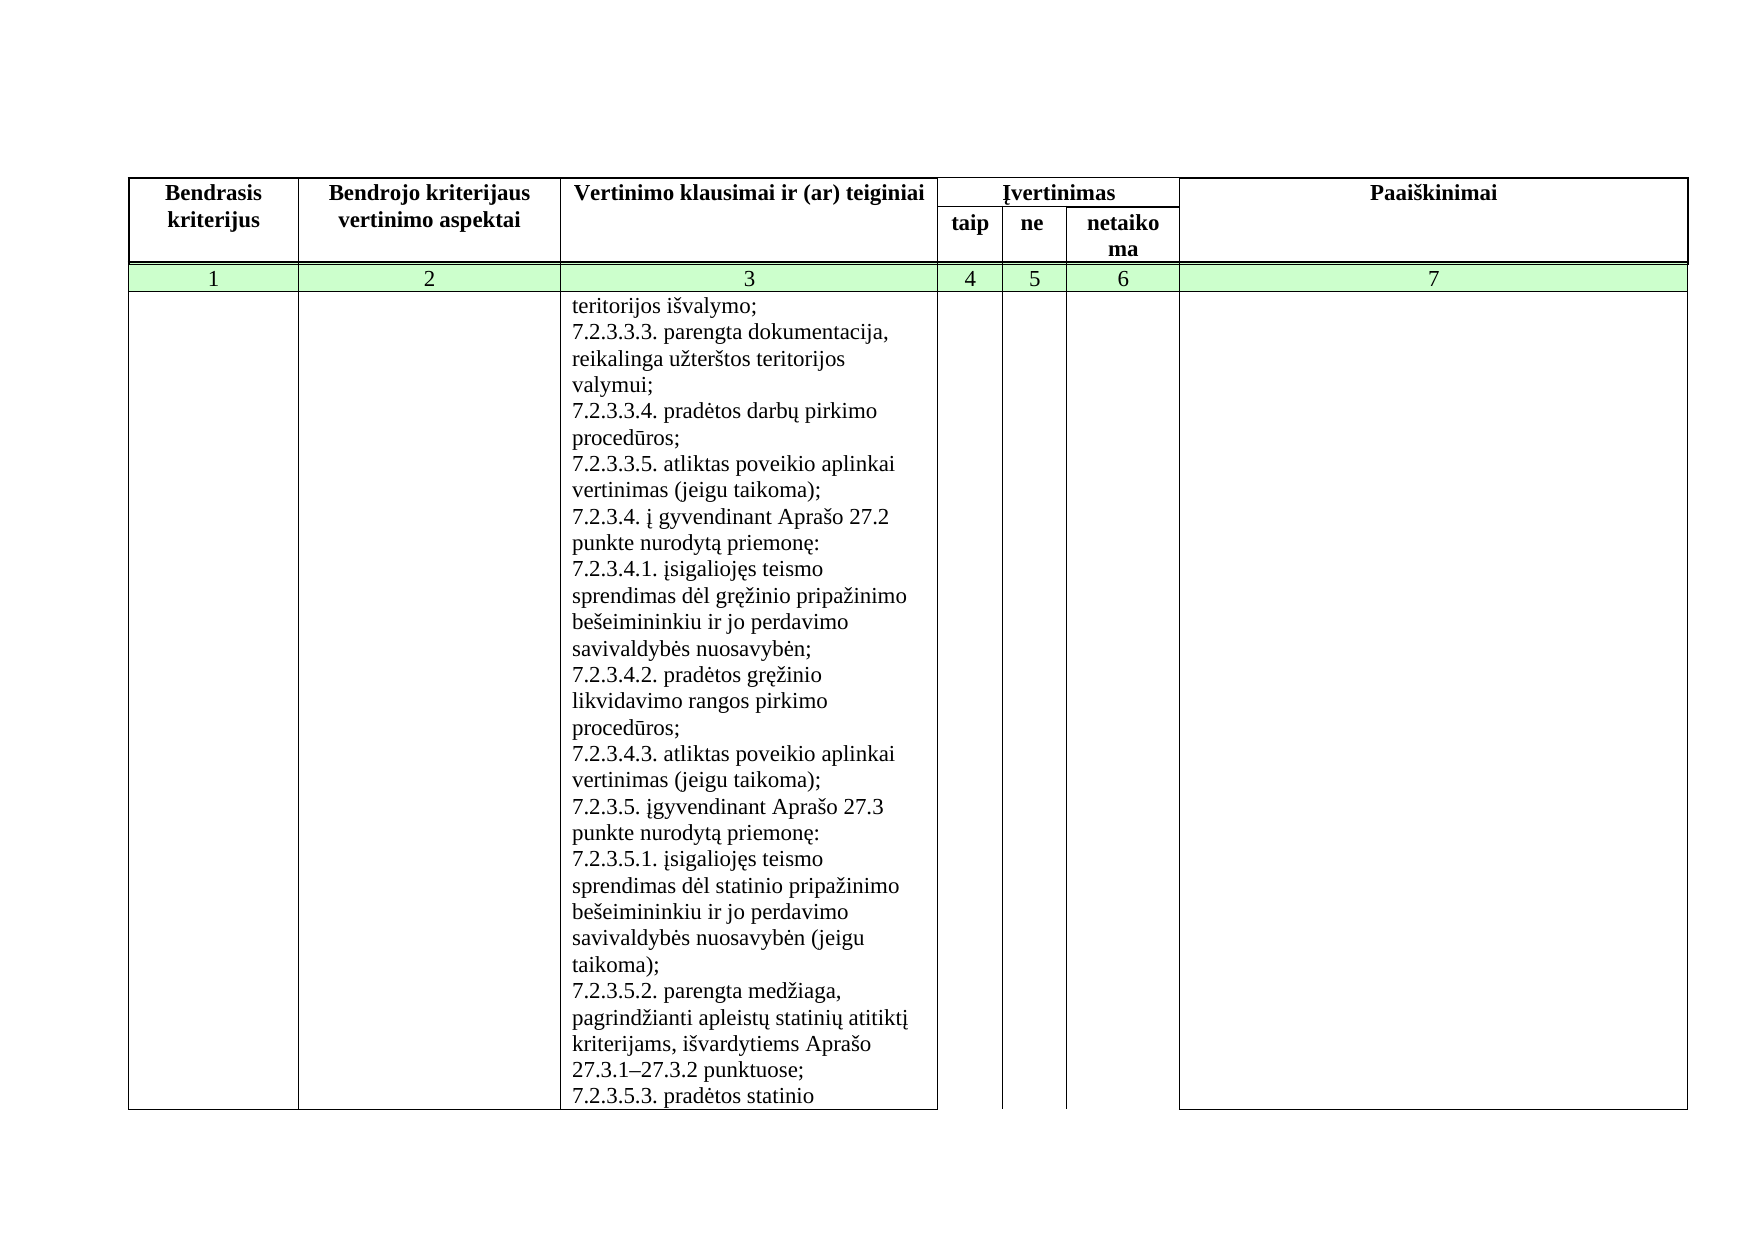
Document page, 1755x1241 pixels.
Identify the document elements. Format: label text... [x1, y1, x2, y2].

table_header Paaiškinimai [1180, 179, 1687, 261]
table_cell 1 [129, 265, 298, 291]
table_cell 4 [938, 265, 1002, 291]
table_cell 3 [561, 265, 937, 291]
table_header Įvertinimas [938, 178, 1179, 206]
table_cell 6 [1067, 265, 1179, 291]
table_cell 5 [1003, 265, 1066, 291]
table_cell ne [1003, 207, 1066, 261]
table_header Bendrojo kriterijaus vertinimo aspektai [299, 179, 560, 261]
table_header Vertinimo klausimai ir (ar) teiginiai [561, 179, 937, 261]
table_cell 2 [299, 265, 560, 291]
table_cell [299, 292, 560, 1109]
table_cell 7 [1180, 265, 1687, 291]
table_header Bendrasis kriterijus [130, 179, 298, 261]
table_cell [1067, 292, 1179, 1109]
table_cell teritorijos išvalymo; 7.2.3.3.3. parengta dokumentacija, reikalinga užterštos teritorijos valymui; 7.2.3.3.4. pradėtos darbų pirkimo procedūros; 7.2.3.3.5. atliktas poveikio aplinkai vertinimas (jeigu taikoma); 7.2.3.4. į gyvendinant Aprašo 27.2 punkte nurodytą priemonę: 7.2.3.4.1. įsigaliojęs teismo sprendimas dėl gręžinio pripažinimo bešeimininkiu ir jo perdavimo savivaldybės nuosavybėn; 7.2.3.4.2. pradėtos gręžinio likvidavimo rangos pirkimo procedūros; 7.2.3.4.3. atliktas poveikio aplinkai vertinimas (jeigu taikoma); 7.2.3.5. įgyvendinant Aprašo 27.3 punkte nurodytą priemonę: 7.2.3.5.1. įsigaliojęs teismo sprendimas dėl statinio pripažinimo bešeimininkiu ir jo perdavimo savivaldybės nuosavybėn (jeigu taikoma); 7.2.3.5.2. parengta medžiaga, pagrindžianti apleistų statinių atitiktį kriterijams, išvardytiems Aprašo 27.3.1–27.3.2 punktuose; 7.2.3.5.3. pradėtos statinio [561, 292, 937, 1109]
table_cell [1003, 292, 1066, 1109]
table_cell taip [938, 207, 1002, 261]
table_cell [1180, 292, 1687, 1109]
table_cell [129, 292, 298, 1109]
table_cell netaikoma [1067, 208, 1179, 261]
table_cell [938, 292, 1002, 1109]
